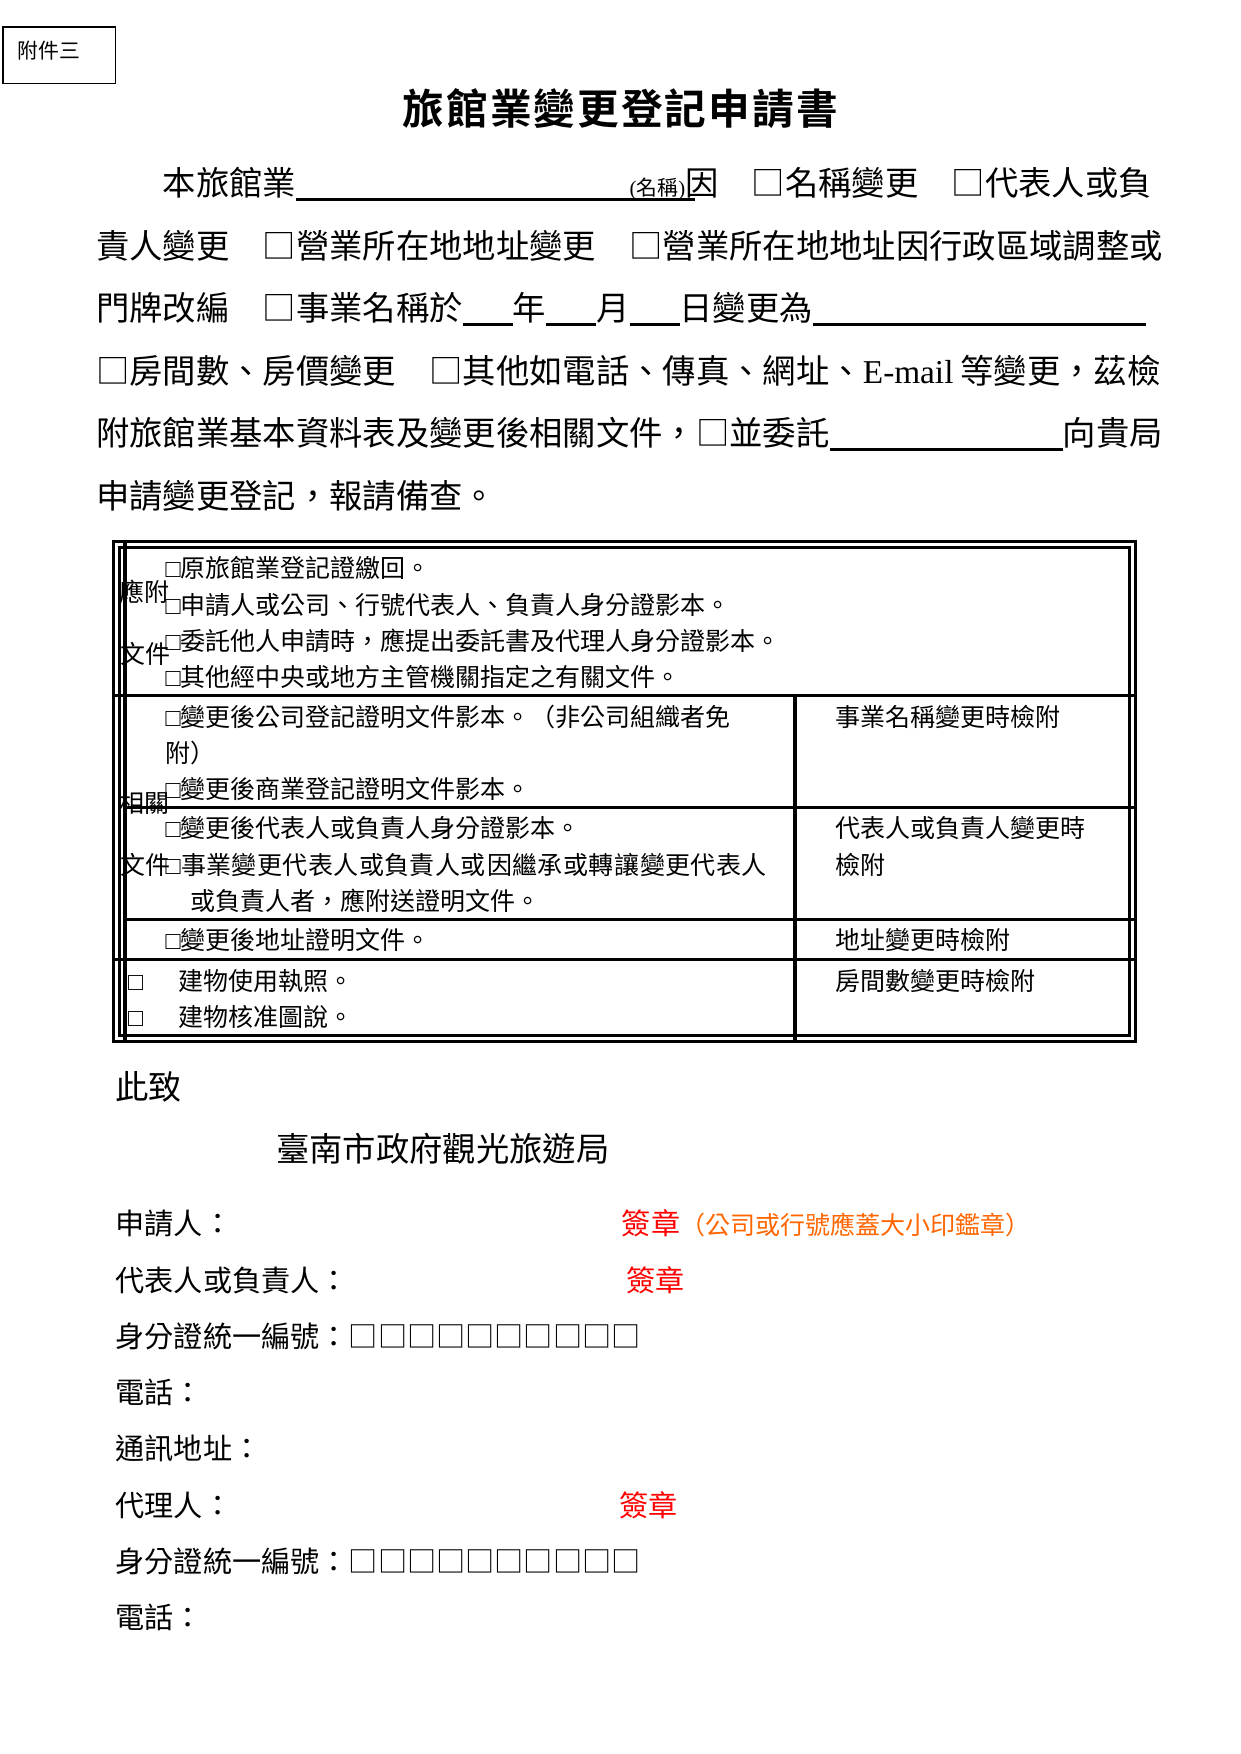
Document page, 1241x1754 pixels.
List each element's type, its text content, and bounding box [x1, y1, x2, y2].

table_cell 代表人或負責人變更時檢附 [797, 809, 1128, 918]
text 此致 [115, 1043, 1147, 1106]
table_header □原旅館業登記證繳回。 □申請人或公司、行號代表人、負責人身分證影本。 □委託他人申請時，應提出委託書及代理人身分證影本。 □其他經中央或地方主管機關指定之有關文件。 [127, 543, 1132, 694]
text 本旅館業 (名稱)因 □名稱變更 □代表人或負責人變更 □營業所在地地址變更 □營業所在地地址因行政區域調整或門牌改編 □事業名稱於 年 月 日變更為 □房間數、房價變更 □其他如電話、傳真、網址、E-mail等變更，茲檢附旅館業基本資料表及變更後相關文件，□並委託 向貴局申請變更登記，報請備查。 [96, 146, 1165, 521]
text 臺南市政府觀光旅遊局 [59, 1106, 1147, 1168]
text 電話： [115, 1581, 1147, 1637]
text 身分證統一編號：□□□□□□□□□□ [115, 1524, 1147, 1581]
table_cell □變更後公司登記證明文件影本。（非公司組織者免附） □變更後商業登記證明文件影本。 [127, 697, 793, 806]
text 通訊地址： [115, 1412, 1147, 1468]
table_cell 地址變更時檢附 [797, 921, 1128, 958]
text 代理人： 簽章 [115, 1468, 1147, 1524]
table_header 應附文件 [117, 543, 123, 694]
table_cell □變更後地址證明文件。 [127, 921, 793, 958]
table_cell 房間數變更時檢附 [797, 961, 1128, 1034]
text 電話： [115, 1356, 1147, 1412]
table_cell 建物使用執照。 建物核准圖說。 [127, 961, 793, 1034]
text 旅館業變更登記申請書 [59, 64, 1181, 127]
text 身分證統一編號：□□□□□□□□□□ [115, 1299, 1147, 1356]
text 代表人或負責人： 簽章 [115, 1243, 1147, 1299]
table_cell 事業名稱變更時檢附 [797, 697, 1128, 806]
text 申請人： 簽章（公司或行號應蓋大小印鑑章） [115, 1187, 1147, 1243]
table_cell □變更後代表人或負責人身分證影本。 □事業變更代表人或負責人或因繼承或轉讓變更代表人或負責人者，應附送證明文件。 [127, 809, 793, 918]
